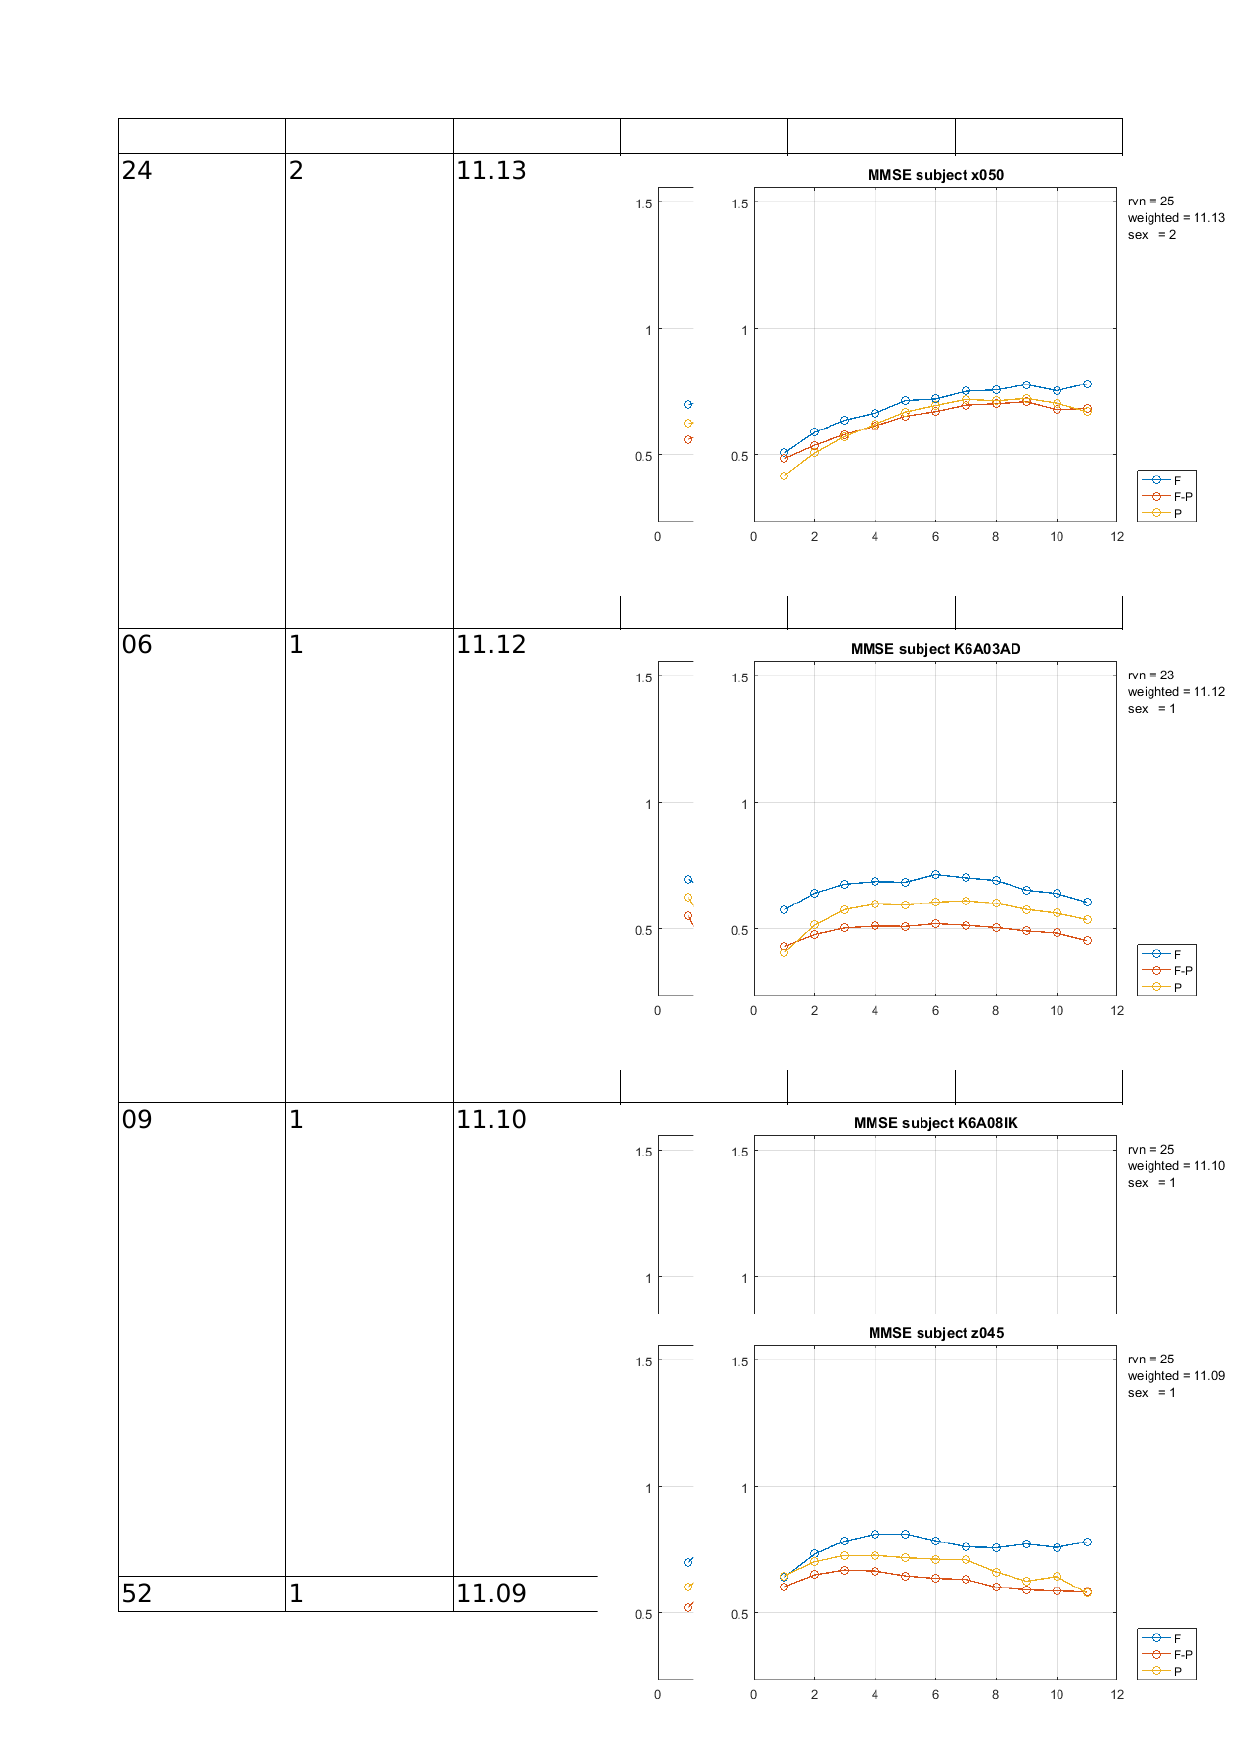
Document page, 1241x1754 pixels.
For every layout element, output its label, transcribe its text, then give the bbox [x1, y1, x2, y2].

table_cell [598, 1041, 1144, 1102]
table_cell 09 [119, 1103, 285, 1576]
table_cell [598, 567, 693, 596]
table_cell 25 [621, 119, 787, 153]
table_cell [693, 567, 1240, 628]
table_cell [788, 119, 955, 153]
table_cell [788, 596, 955, 628]
table_cell [286, 119, 453, 153]
table_cell 1 [286, 1577, 453, 1611]
table_cell 2 [286, 154, 453, 628]
table_cell [956, 119, 1122, 153]
table_cell [119, 119, 285, 153]
table_cell 25 [621, 596, 787, 628]
table_cell [454, 119, 620, 153]
table_cell 24 [119, 154, 285, 628]
table_cell 23 [621, 1070, 787, 1102]
picture [597, 630, 1240, 1041]
table_cell 11.10 [454, 1103, 620, 1576]
table_cell [1144, 1041, 1240, 1070]
table_cell [956, 1070, 1122, 1102]
table_cell 1 [286, 1103, 453, 1576]
table_cell 11.12 [454, 629, 620, 1102]
table_cell [598, 1725, 693, 1754]
picture [597, 156, 1240, 567]
table_cell 52 [119, 1577, 285, 1611]
picture [597, 1105, 1240, 1725]
table_cell 11.13 [454, 154, 620, 628]
table_cell 06 [119, 629, 285, 1102]
table_cell 1 [286, 629, 453, 1102]
table_cell 11.09 [454, 1577, 597, 1611]
table_cell [693, 1725, 1240, 1754]
